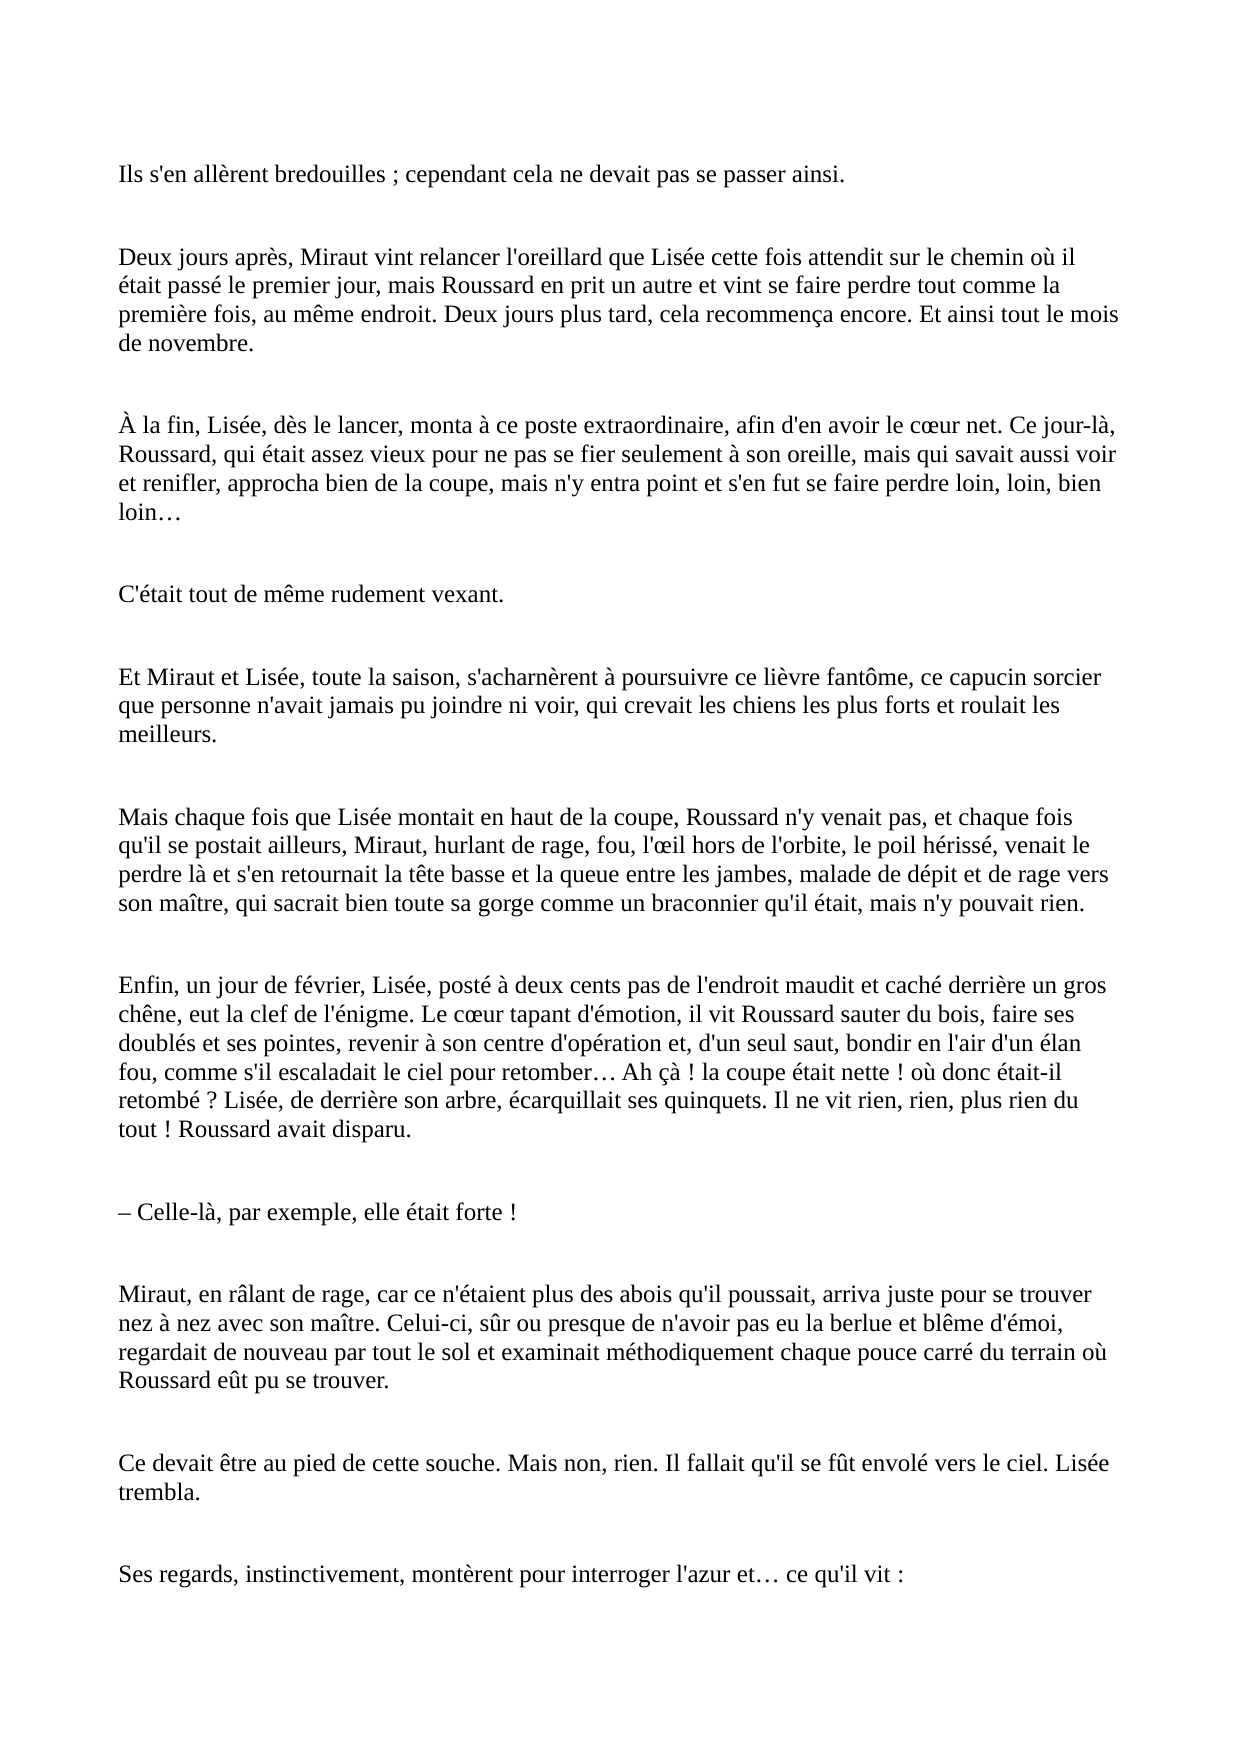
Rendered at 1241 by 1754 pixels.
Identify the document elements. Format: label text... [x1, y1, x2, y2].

text Enfin, un jour de février, Lisée, posté à deux cents pas de l'endroit maudit et caché derrière un gros chêne, eut la clef de l'énigme. Le cœur tapant d'émotion, il vit Roussard sauter du bois, faire ses doublés et ses pointes, revenir à son centre d'opération et, d'un seul saut, bondir en l'air d'un élan fou, comme s'il escaladait le ciel pour retomber… Ah çà ! la coupe était nette ! où donc était-il retombé ? Lisée, de derrière son arbre, écarquillait ses quinquets. Il ne vit rien, rien, plus rien du tout ! Roussard avait disparu. [118, 971, 1122, 1143]
text – Celle-là, par exemple, elle était forte ! [118, 1197, 1122, 1226]
text Mais chaque fois que Lisée montait en haut de la coupe, Roussard n'y venait pas, et chaque fois qu'il se postait ailleurs, Miraut, hurlant de rage, fou, l'œil hors de l'orbite, le poil hérissé, venait le perdre là et s'en retournait la tête basse et la queue entre les jambes, malade de dépit et de rage vers son maître, qui sacrait bien toute sa gorge comme un braconnier qu'il était, mais n'y pouvait rien. [118, 802, 1122, 917]
text Miraut, en râlant de rage, car ce n'étaient plus des abois qu'il poussait, arriva juste pour se trouver nez à nez avec son maître. Celui-ci, sûr ou presque de n'avoir pas eu la berlue et blême d'émoi, regardait de nouveau par tout le sol et examinait méthodiquement chaque pouce carré du terrain où Roussard eût pu se trouver. [118, 1279, 1122, 1394]
text Ce devait être au pied de cette souche. Mais non, rien. Il fallait qu'il se fût envolé vers le ciel. Lisée trembla. [118, 1448, 1122, 1506]
text Ils s'en allèrent bredouilles ; cependant cela ne devait pas se passer ainsi. [118, 159, 1122, 188]
text Deux jours après, Miraut vint relancer l'oreillard que Lisée cette fois attendit sur le chemin où il était passé le premier jour, mais Roussard en prit un autre et vint se faire perdre tout comme la première fois, au même endroit. Deux jours plus tard, cela recommença encore. Et ainsi tout le mois de novembre. [118, 242, 1122, 357]
text Et Miraut et Lisée, toute la saison, s'acharnèrent à poursuivre ce lièvre fantôme, ce capucin sorcier que personne n'avait jamais pu joindre ni voir, qui crevait les chiens les plus forts et roulait les meilleurs. [118, 662, 1122, 748]
text À la fin, Lisée, dès le lancer, monta à ce poste extraordinaire, afin d'en avoir le cœur net. Ce jour-là, Roussard, qui était assez vieux pour ne pas se fier seulement à son oreille, mais qui savait aussi voir et renifler, approcha bien de la coupe, mais n'y entra point et s'en fut se faire perdre loin, loin, bien loin… [118, 411, 1122, 526]
text Ses regards, instinctivement, montèrent pour interroger l'azur et… ce qu'il vit : [118, 1559, 1122, 1588]
text C'était tout de même rudement vexant. [118, 579, 1122, 608]
